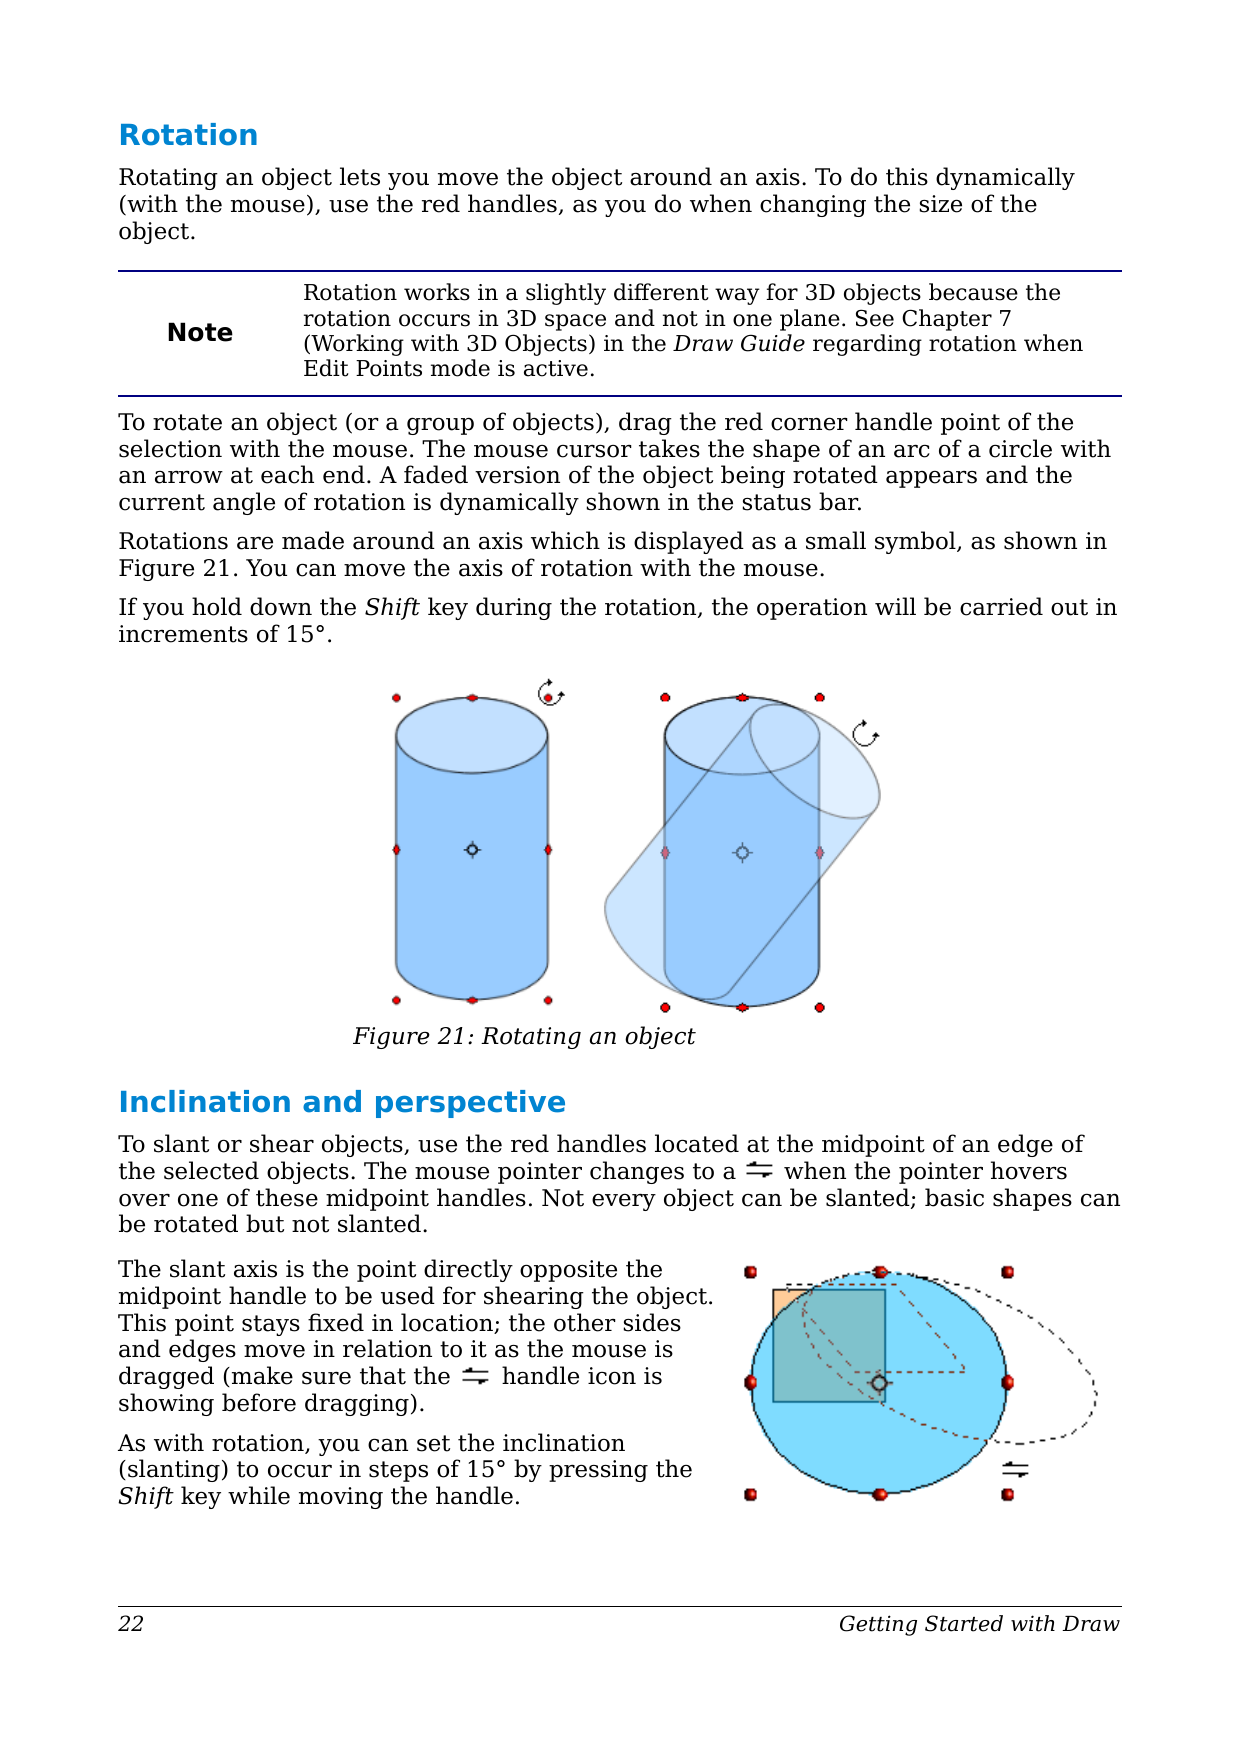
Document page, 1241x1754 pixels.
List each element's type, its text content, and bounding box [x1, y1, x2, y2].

picture [458, 1363, 495, 1391]
text Rotating an object lets you move the object around an axis. To do this dynamically (with the mouse), use the red handles, as you do when changing the size of the object. [118, 164, 1122, 244]
text To slant or shear objects, use the red handles located at the midpoint of an edge of the selected objects. The mouse pointer changes to a when the pointer hovers over one of these midpoint handles. Not every object can be slanted; basic shapes can be rotated but not slanted. [118, 1132, 1122, 1238]
table_header Rotation works in a slightly different way for 3D objects because the rotation occurs in 3D space and not in one plane. See Chapter 7 (Working with 3D Objects) in the Draw Guide regarding rotation when Edit Points mode is active. [281, 272, 1122, 395]
text To rotate an object (or a group of objects), drag the red corner handle point of the selection with the mouse. The mouse cursor takes the shape of an arc of a circle with an arrow at each end. A faded version of the object being rotated appears and the current angle of rotation is dynamically shown in the status bar. [118, 409, 1122, 516]
text Figure 21: Rotating an object [353, 1024, 887, 1050]
picture [353, 672, 888, 1024]
text If you hold down the Shift key during the rotation, the operation will be carried out in increments of 15°. [118, 594, 1122, 648]
picture [729, 1256, 1112, 1517]
table_header [724, 1251, 1121, 1528]
table_header The slant axis is the point directly opposite the midpoint handle to be used for shearing the object. This point stays fixed in location; the other sides and edges move in relation to it as the mouse is dragged (make sure that the handle icon is showing before dragging). As with rotation, you can set the inclination (slanting) to occur in steps of 15° by pressing the Shift key while moving the handle. [112, 1251, 724, 1528]
picture [744, 1158, 777, 1182]
subtitle Inclination and perspective [118, 1085, 1122, 1119]
subtitle Rotation [118, 118, 1122, 152]
table_header Note [118, 272, 281, 395]
text Rotations are made around an axis which is displayed as a small symbol, as shown in Figure 21. You can move the axis of rotation with the mouse. [118, 528, 1122, 582]
